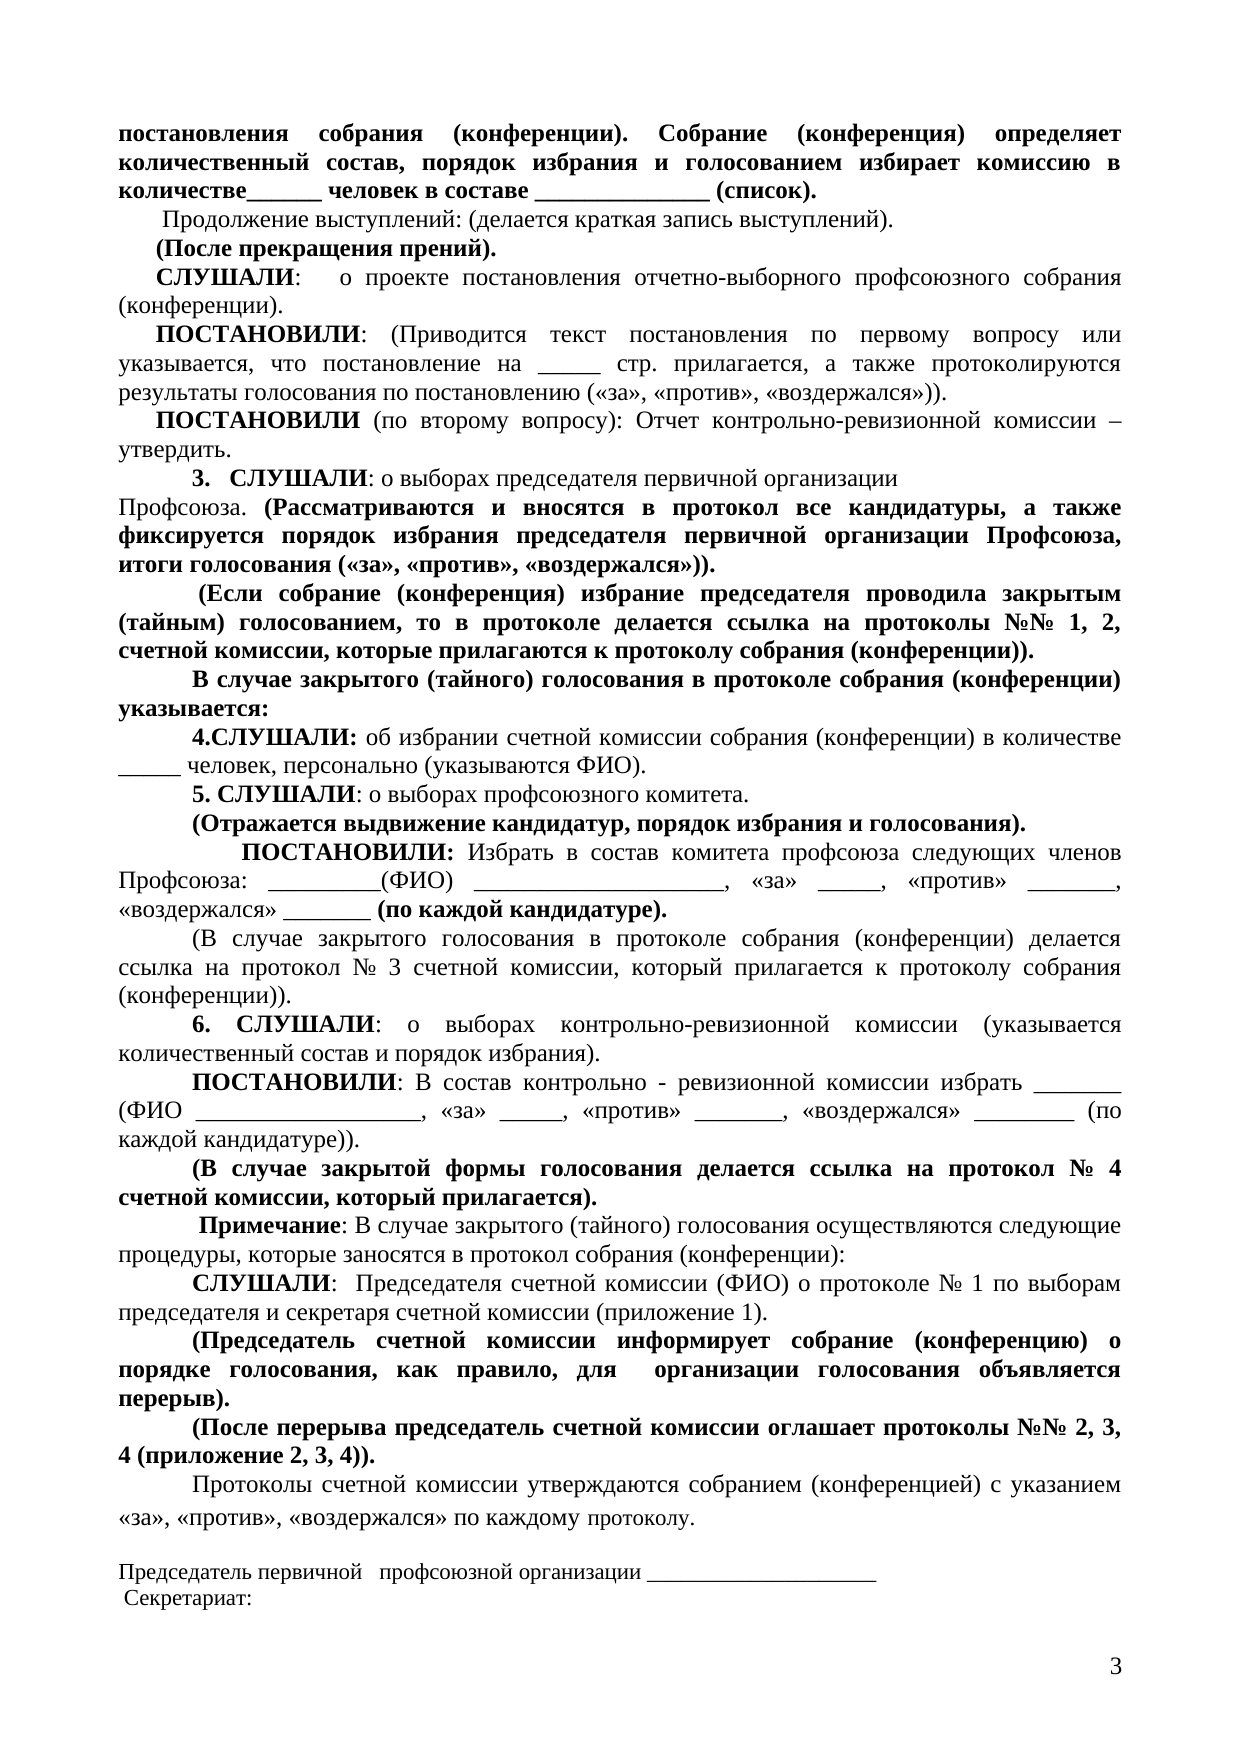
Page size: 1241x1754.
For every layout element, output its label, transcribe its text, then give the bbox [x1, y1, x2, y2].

text (После перерыва председатель счетной комиссии оглашает протоколы №№ 2, 3, 4 (приложение 2, 3, 4)). [118, 1412, 1122, 1469]
text постановления собрания (конференции). Собрание (конференция) определяет количественный состав, порядок избрания и голосованием избирает комиссию в количестве______ человек в составе ______________ (список). [118, 118, 1122, 204]
text (Председатель счетной комиссии информирует собрание (конференцию) о порядке голосования, как правило, для организации голосования объявляется перерыв). [118, 1326, 1122, 1412]
text 6. СЛУШАЛИ: о выборах контрольно-ревизионной комиссии (указывается количественный состав и порядок избрания). [118, 1009, 1122, 1067]
text (В случае закрытого голосования в протоколе собрания (конференции) делается ссылка на протокол № 3 счетной комиссии, который прилагается к протоколу собрания (конференции)). [118, 923, 1122, 1009]
text (После прекращения прений). [156, 233, 1122, 262]
text Секретариат: [118, 1584, 1122, 1611]
text ПОСТАНОВИЛИ: (Приводится текст постановления по первому вопросу или указывается, что постановление на _____ стр. прилагается, а также протоколируются результаты голосования по постановлению («за», «против», «воздержался»)). [118, 319, 1122, 406]
text Протоколы счетной комиссии утверждаются собранием (конференцией) с указанием «за», «против», «воздержался» по каждому протоколу. [118, 1469, 1122, 1532]
text (Отражается выдвижение кандидатур, порядок избрания и голосования). [118, 808, 1122, 837]
text СЛУШАЛИ: о проекте постановления отчетно-выборного профсоюзного собрания (конференции). [118, 262, 1122, 319]
list СЛУШАЛИ: о выборах председателя первичной организации [192, 463, 1122, 492]
text 5. СЛУШАЛИ: о выборах профсоюзного комитета. [118, 779, 1122, 808]
text Продолжение выступлений: (делается краткая запись выступлений). [156, 204, 1122, 233]
text (В случае закрытой формы голосования делается ссылка на протокол № 4 счетной комиссии, который прилагается). [118, 1153, 1122, 1211]
text (Если собрание (конференция) избрание председателя проводила закрытым (тайным) голосованием, то в протоколе делается ссылка на протоколы №№ 1, 2, счетной комиссии, которые прилагаются к протоколу собрания (конференции)). [118, 578, 1122, 664]
text В случае закрытого (тайного) голосования в протоколе собрания (конференции) указывается: [118, 664, 1122, 722]
text ПОСТАНОВИЛИ: Избрать в состав комитета профсоюза следующих членов Профсоюза: _________(ФИО) ____________________, «за» _____, «против» _______, «воздержался» _______ (по каждой кандидатуре). [118, 837, 1122, 923]
text Примечание: В случае закрытого (тайного) голосования осуществляются следующие процедуры, которые заносятся в протокол собрания (конференции): [118, 1211, 1122, 1268]
text ПОСТАНОВИЛИ: В состав контрольно - ревизионной комиссии избрать _______ (ФИО __________________, «за» _____, «против» _______, «воздержался» ________ (по каждой кандидатуре)). [118, 1067, 1122, 1153]
text СЛУШАЛИ: Председателя счетной комиссии (ФИО) о протоколе № 1 по выборам председателя и секретаря счетной комиссии (приложение 1). [118, 1268, 1122, 1326]
text 4.СЛУШАЛИ: об избрании счетной комиссии собрания (конференции) в количестве _____ человек, персонально (указываются ФИО). [118, 722, 1122, 779]
text Профсоюза. (Рассматриваются и вносятся в протокол все кандидатуры, а также фиксируется порядок избрания председателя первичной организации Профсоюза, итоги голосования («за», «против», «воздержался»)). [118, 492, 1122, 578]
text ПОСТАНОВИЛИ (по второму вопросу): Отчет контрольно-ревизионной комиссии – утвердить. [118, 406, 1122, 463]
text Председатель первичной профсоюзной организации ____________________ [118, 1558, 1122, 1584]
